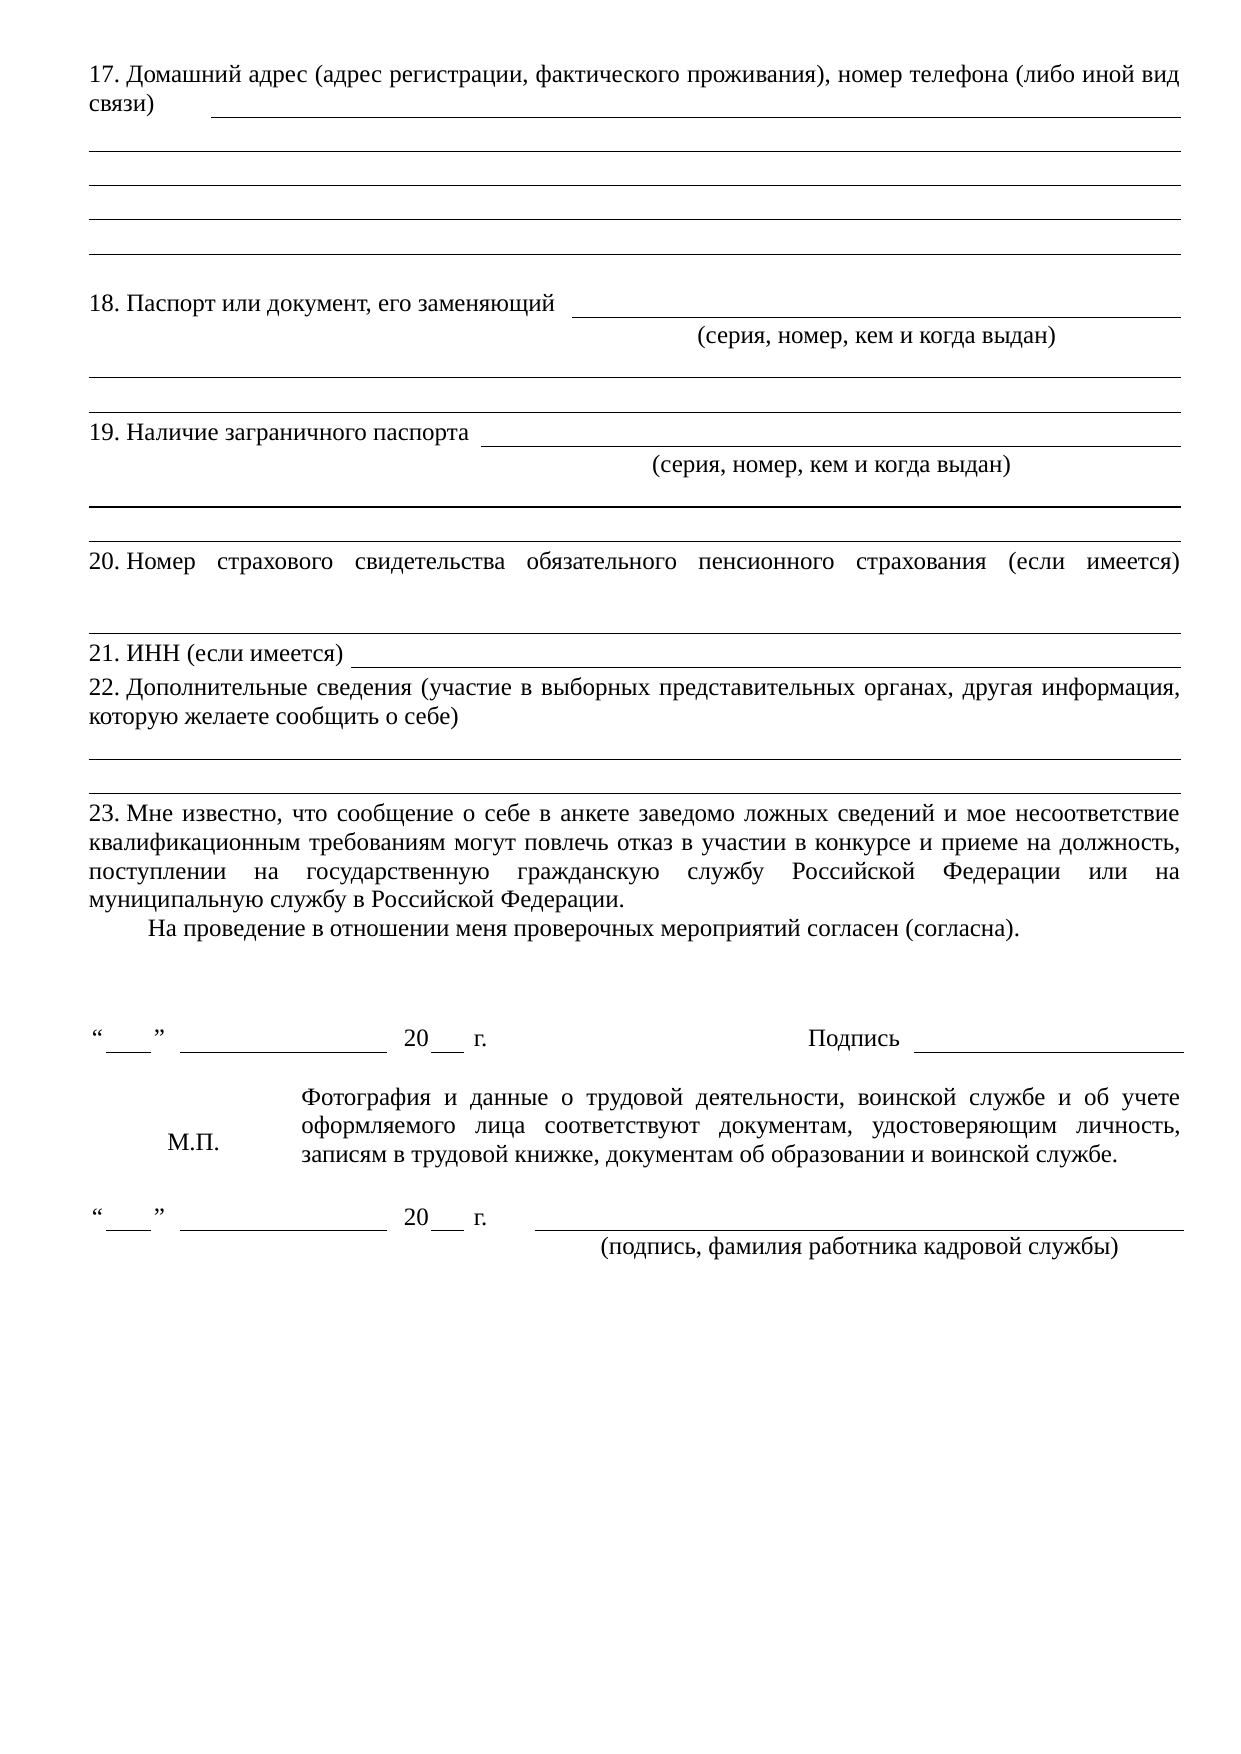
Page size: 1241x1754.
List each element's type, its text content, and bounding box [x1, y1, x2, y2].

table_header г. Подпись [464, 1005, 913, 1052]
table_cell [180, 1202, 387, 1230]
table_cell [151, 1230, 180, 1260]
table_cell 20 [387, 1202, 431, 1230]
table_cell [535, 1202, 727, 1230]
table_cell “ [89, 1202, 106, 1230]
table_cell г. [464, 1202, 534, 1230]
table_header “ [89, 1005, 106, 1052]
table_cell [431, 1202, 464, 1230]
table_cell [431, 1231, 464, 1260]
text На проведение в отношении меня проверочных мероприятий согласен (согласна). [89, 913, 1181, 942]
table_header 20 [387, 1005, 431, 1052]
text 18. Паспорт или документ, его заменяющий [89, 288, 1181, 317]
table_header [431, 1005, 464, 1052]
table_cell М.П. [89, 1052, 298, 1202]
table_cell [387, 1230, 431, 1260]
text 23. Мне известно, что сообщение о себе в анкете заведомо ложных сведений и мое несоответствие квалификационным требованиям могут повлечь отказ в участии в конкурсе и приеме на должность, поступлении на государственную гражданскую службу Российской Федерации или на муниципальную службу в Российской Федерации. [89, 798, 1181, 913]
table_cell [106, 1202, 151, 1230]
table_cell [89, 1230, 106, 1260]
table_cell [464, 1230, 534, 1260]
table_cell [106, 1231, 151, 1260]
table_cell [727, 1202, 1184, 1230]
text 20. Номер страхового свидетельства обязательного пенсионного страхования (если имеется) [89, 546, 1181, 604]
table_header [914, 1005, 1184, 1052]
text 17. Домашний адрес (адрес регистрации, фактического проживания), номер телефона (либо иной вид связи) [89, 59, 1181, 117]
text 22. Дополнительные сведения (участие в выборных представительных органах, другая информация, которую желаете сообщить о себе) [89, 672, 1181, 730]
table_header [106, 1005, 151, 1052]
table_cell (подпись, фамилия работника кадровой службы) [535, 1231, 1184, 1260]
table_header ” [151, 1005, 180, 1052]
table_cell Фотография и данные о трудовой деятельности, воинской службе и об учете оформляемого лица соответствуют документам, удостоверяющим личность, записям в трудовой книжке, документам об образовании и воинской службе. [298, 1052, 1184, 1202]
table_header [180, 1005, 387, 1052]
text 19. Наличие заграничного паспорта [89, 417, 1181, 446]
table_cell [180, 1231, 387, 1260]
text (серия, номер, кем и когда выдан) [481, 447, 1181, 478]
text 21. ИНН (если имеется) [89, 638, 1181, 667]
text (серия, номер, кем и когда выдан) [572, 318, 1181, 348]
table_cell ” [151, 1202, 180, 1230]
